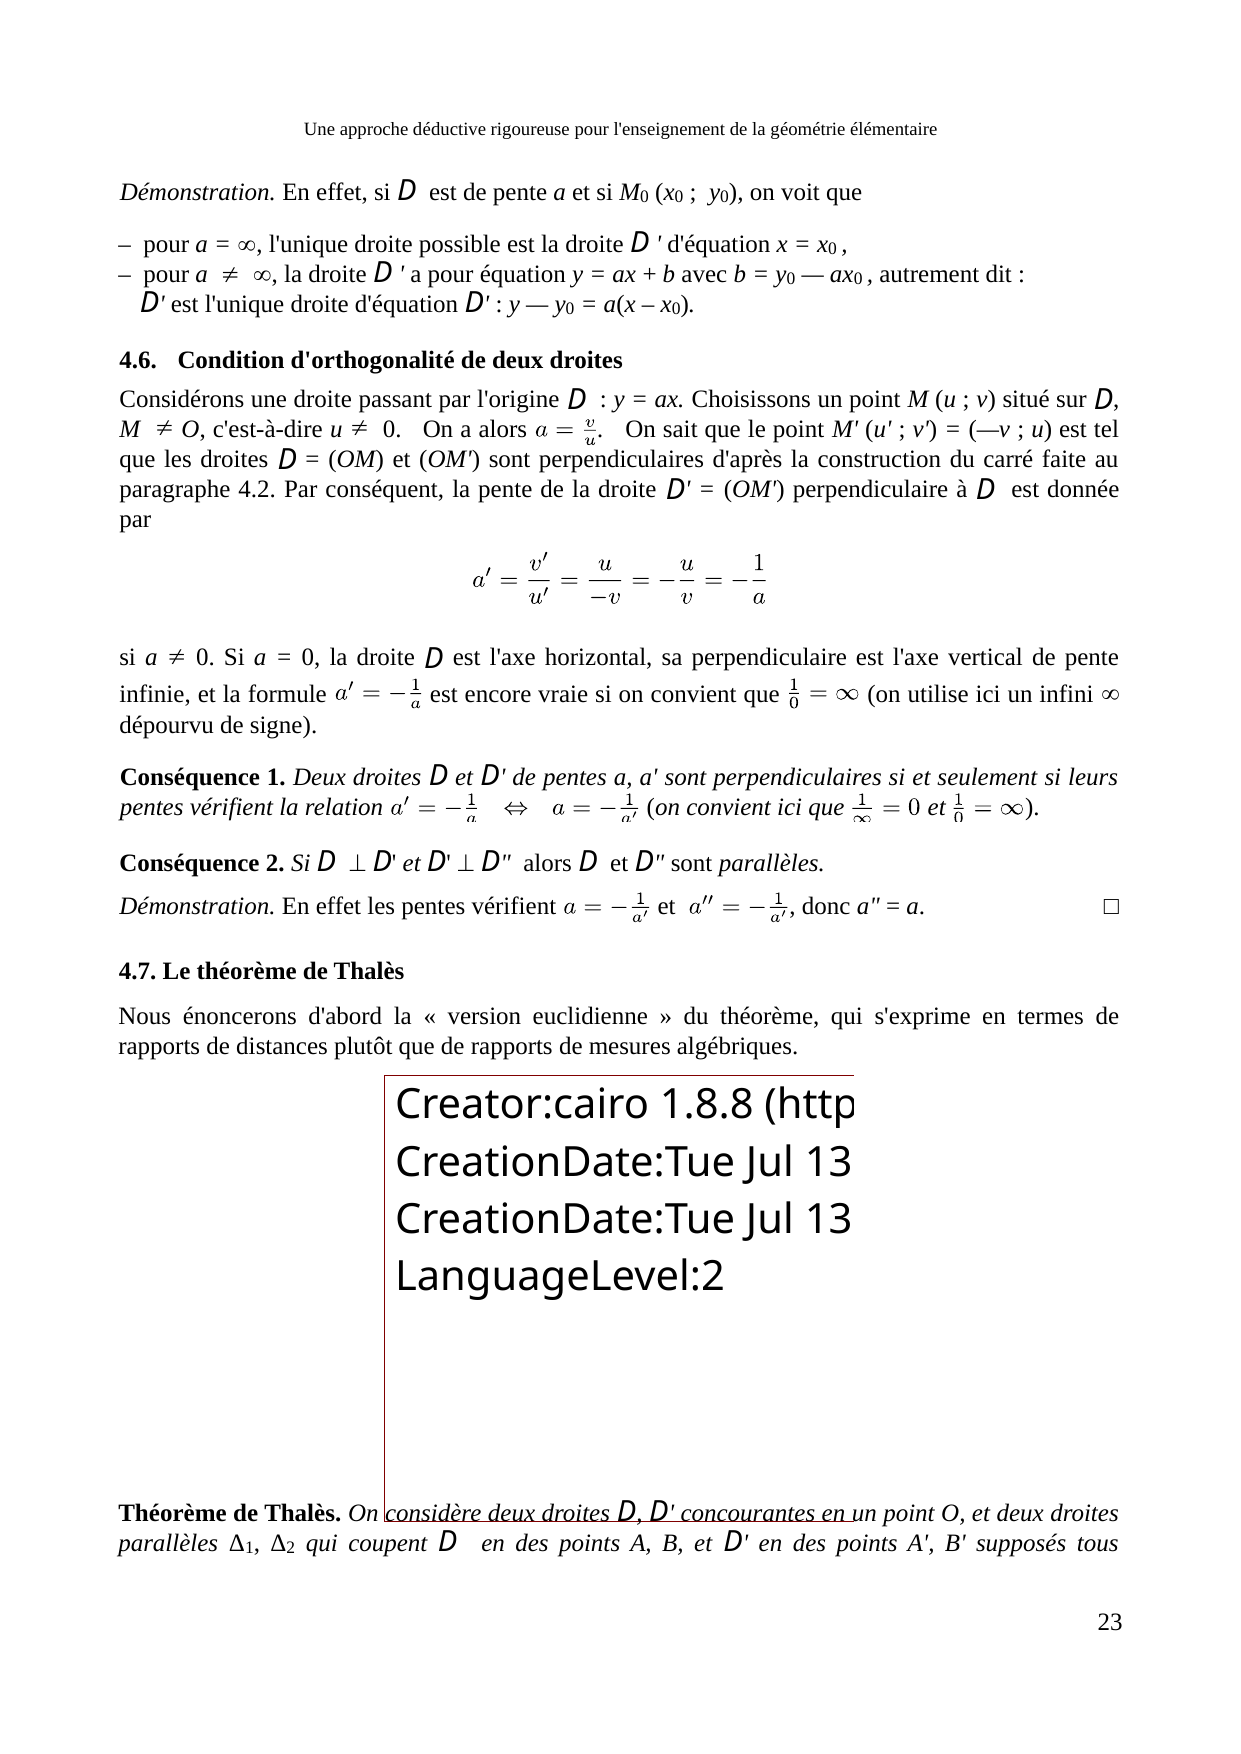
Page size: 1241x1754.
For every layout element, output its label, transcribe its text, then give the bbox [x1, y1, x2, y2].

text Démonstration. En effet, si D est de pente a et si M0 (x0 ; y0), on voit que [119, 169, 1122, 209]
text Nous énoncerons d'abord la « version euclidienne » du théorème, qui s'exprime en termes de rapports de distances plutôt que de rapports de mesures algébriques. [118, 1000, 1121, 1060]
text si a  0. Si a = 0, la droite D est l'axe horizontal, sa perpendiculaire est l'axe vertical de pente infinie, et la formule est encore vraie si on convient que (on utilise ici un infini  dépourvu de signe). [119, 637, 1119, 739]
text 4.6. Condition d'orthogonalité de deux droites [119, 345, 1122, 373]
text – pour a = , l'unique droite possible est la droite D ' d'équation x = x0 , [118, 229, 1122, 259]
text 4.7. Le théorème de Thalès [119, 956, 1122, 985]
text Considérons une droite passant par l'origine D : y = ax. Choisissons un point M (u ; v) situé sur D, M  O, c'est-à-dire u  0. On a alors . On sait que le point M' (u' ; v') = (—v ; u) est tel que les droites D = (OM) et (OM') sont perpendiculaires d'après la construction du carré faite au paragraphe 4.2. Par conséquent, la pente de la droite D' = (OM') perpendiculaire à D est donnée par [119, 383, 1119, 533]
text Conséquence 2. Si D  D' et D'  D" alors D et D" sont parallèles. Démonstration. En effet les pentes vérifient et , donc a" = a. □ [119, 837, 1122, 923]
text Conséquence 1. Deux droites D et D' de pentes a, a' sont perpendiculaires si et seulement si leurs pentes vérifient la relation (on convient ici que et ). [119, 761, 1122, 821]
text Théorème de Thalès. On considère deux droites D, D' concourantes en un point O, et deux droites parallèles Δ1, Δ2 qui coupent D en des points A, B, et D' en des points A', B' supposés tous [118, 1498, 1122, 1558]
text – pour a  , la droite D ' a pour équation y = ax + b avec b = y0 — ax0 , autrement dit : D' est l'unique droite d'équation D' : y — y0 = a(x – x0). [118, 259, 1030, 319]
